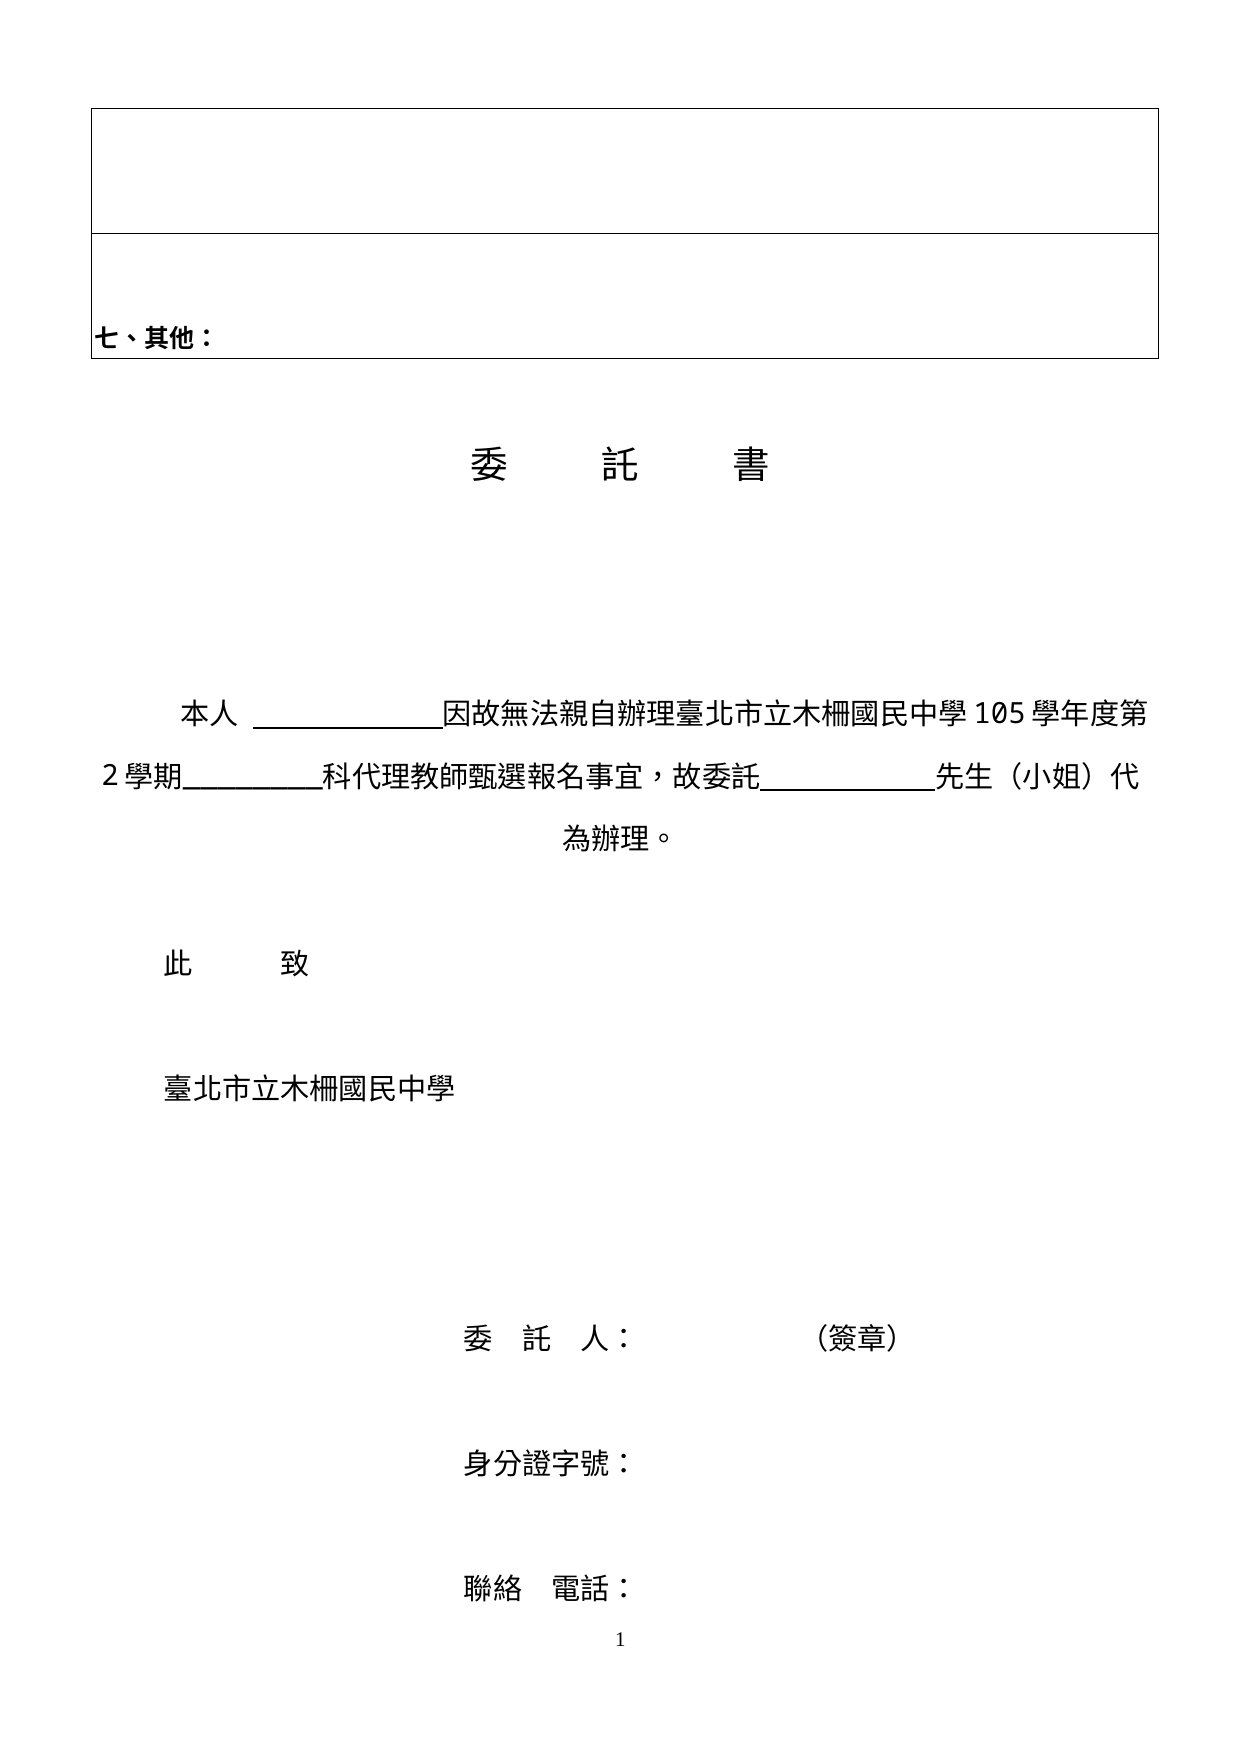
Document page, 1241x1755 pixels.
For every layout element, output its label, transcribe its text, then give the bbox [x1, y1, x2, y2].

text 臺北市立木柵國民中學 [89, 1045, 1152, 1108]
text 身分證字號： [464, 1420, 1152, 1483]
text 委 託 人： （簽章） [464, 1295, 1152, 1358]
text 本人 因故無法親自辦理臺北市立木柵國民中學105學年度第2學期________科代理教師甄選報名事宜，故委託 先生（小姐）代為辦理。 [89, 670, 1152, 858]
text 委 託 書 [89, 420, 1152, 483]
table_cell [92, 109, 1158, 233]
text 聯絡 電話： [464, 1545, 1152, 1608]
table_cell 七、其他： [92, 234, 1158, 358]
text 此 致 [89, 920, 1152, 983]
